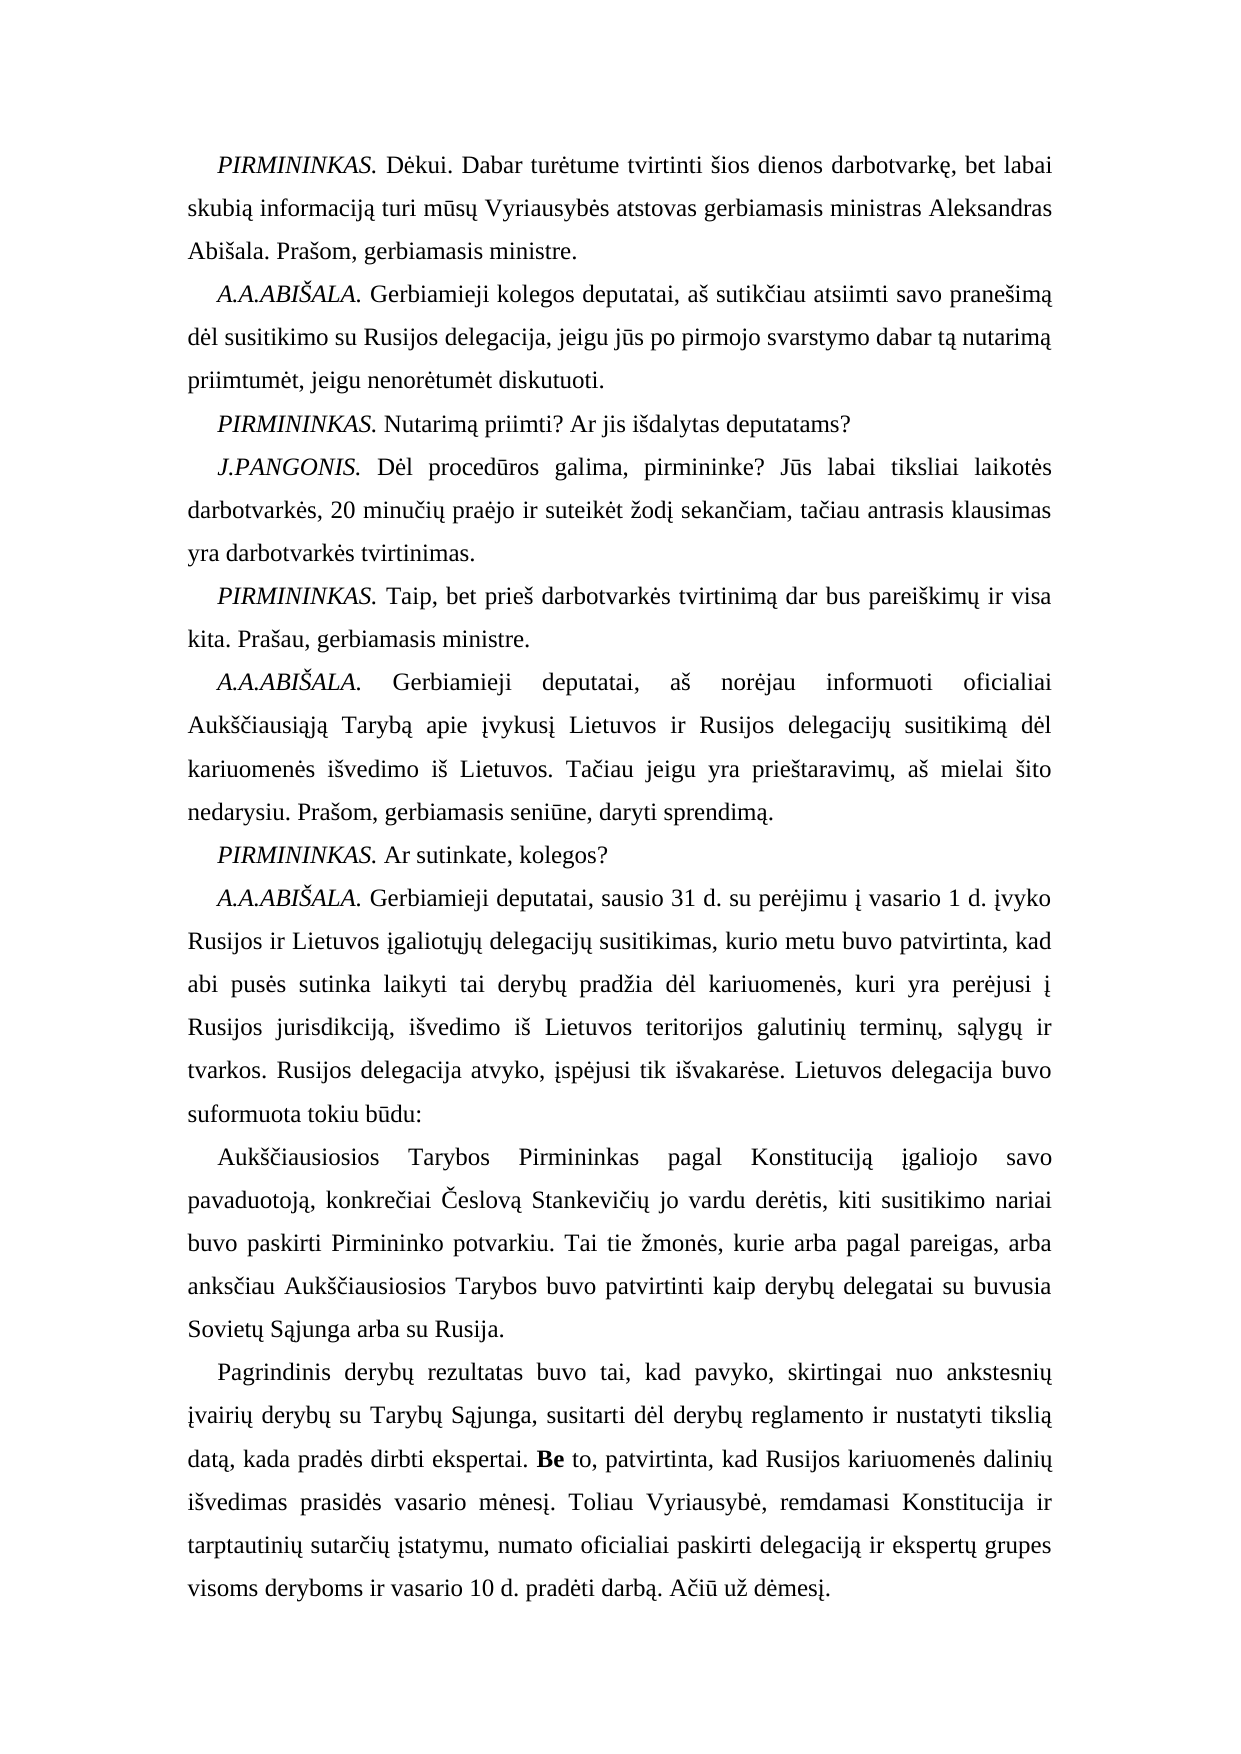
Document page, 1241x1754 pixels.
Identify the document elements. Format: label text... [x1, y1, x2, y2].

text Aukščiausiosios Tarybos Pirmininkas pagal Konstituciją įgaliojo savo pavaduotoją, konkrečiai Česlovą Stankevičių jo vardu derėtis, kiti susitikimo nariai buvo paskirti Pirmininko potvarkiu. Tai tie žmonės, kurie arba pagal pareigas, arba anksčiau Aukščiausiosios Tarybos buvo patvirtinti kaip derybų delegatai su buvusia Sovietų Sąjunga arba su Rusija. [187, 1142, 1053, 1343]
text A.A.ABIŠALA. Gerbiamieji kolegos deputatai, aš sutikčiau atsiimti savo pranešimą dėl susitikimo su Rusijos delegacija, jeigu jūs po pirmojo svarstymo dabar tą nutarimą priimtumėt, jeigu nenorėtumėt diskutuoti. [187, 279, 1053, 394]
text PIRMININKAS. Taip, bet prieš darbotvarkės tvirtinimą dar bus pareiškimų ir visa kita. Prašau, gerbiamasis ministre. [187, 581, 1053, 653]
text PIRMININKAS. Dėkui. Dabar turėtume tvirtinti šios dienos darbotvarkę, bet labai skubią informaciją turi mūsų Vyriausybės atstovas gerbiamasis ministras Aleksandras Abišala. Prašom, gerbiamasis ministre. [187, 150, 1053, 265]
text J.PANGONIS. Dėl procedūros galima, pirmininke? Jūs labai tiksliai laikotės darbotvarkės, 20 minučių praėjo ir suteikėt žodį sekančiam, tačiau antrasis klausimas yra darbotvarkės tvirtinimas. [187, 452, 1053, 567]
text PIRMININKAS. Ar sutinkate, kolegos? [187, 840, 1053, 869]
text PIRMININKAS. Nutarimą priimti? Ar jis išdalytas deputatams? [187, 409, 1053, 437]
text Pagrindinis derybų rezultatas buvo tai, kad pavyko, skirtingai nuo ankstesnių įvairių derybų su Tarybų Sąjunga, susitarti dėl derybų reglamento ir nustatyti tikslią datą, kada pradės dirbti ekspertai. Be to, patvirtinta, kad Rusijos kariuomenės dalinių išvedimas prasidės vasario mėnesį. Toliau Vyriausybė, remdamasi Konstitucija ir tarptautinių sutarčių įstatymu, numato oficialiai paskirti delegaciją ir ekspertų grupes visoms deryboms ir vasario 10 d. pradėti darbą. Ačiū už dėmesį. [187, 1357, 1053, 1602]
text A.A.ABIŠALA. Gerbiamieji deputatai, sausio 31 d. su perėjimu į vasario 1 d. įvyko Rusijos ir Lietuvos įgaliotųjų delegacijų susitikimas, kurio metu buvo patvirtinta, kad abi pusės sutinka laikyti tai derybų pradžia dėl kariuomenės, kuri yra perėjusi į Rusijos jurisdikciją, išvedimo iš Lietuvos teritorijos galutinių terminų, sąlygų ir tvarkos. Rusijos delegacija atvyko, įspėjusi tik išvakarėse. Lietuvos delegacija buvo suformuota tokiu būdu: [187, 883, 1053, 1127]
text A.A.ABIŠALA. Gerbiamieji deputatai, aš norėjau informuoti oficialiai Aukščiausiąją Tarybą apie įvykusį Lietuvos ir Rusijos delegacijų susitikimą dėl kariuomenės išvedimo iš Lietuvos. Tačiau jeigu yra prieštaravimų, aš mielai šito nedarysiu. Prašom, gerbiamasis seniūne, daryti sprendimą. [187, 667, 1053, 826]
